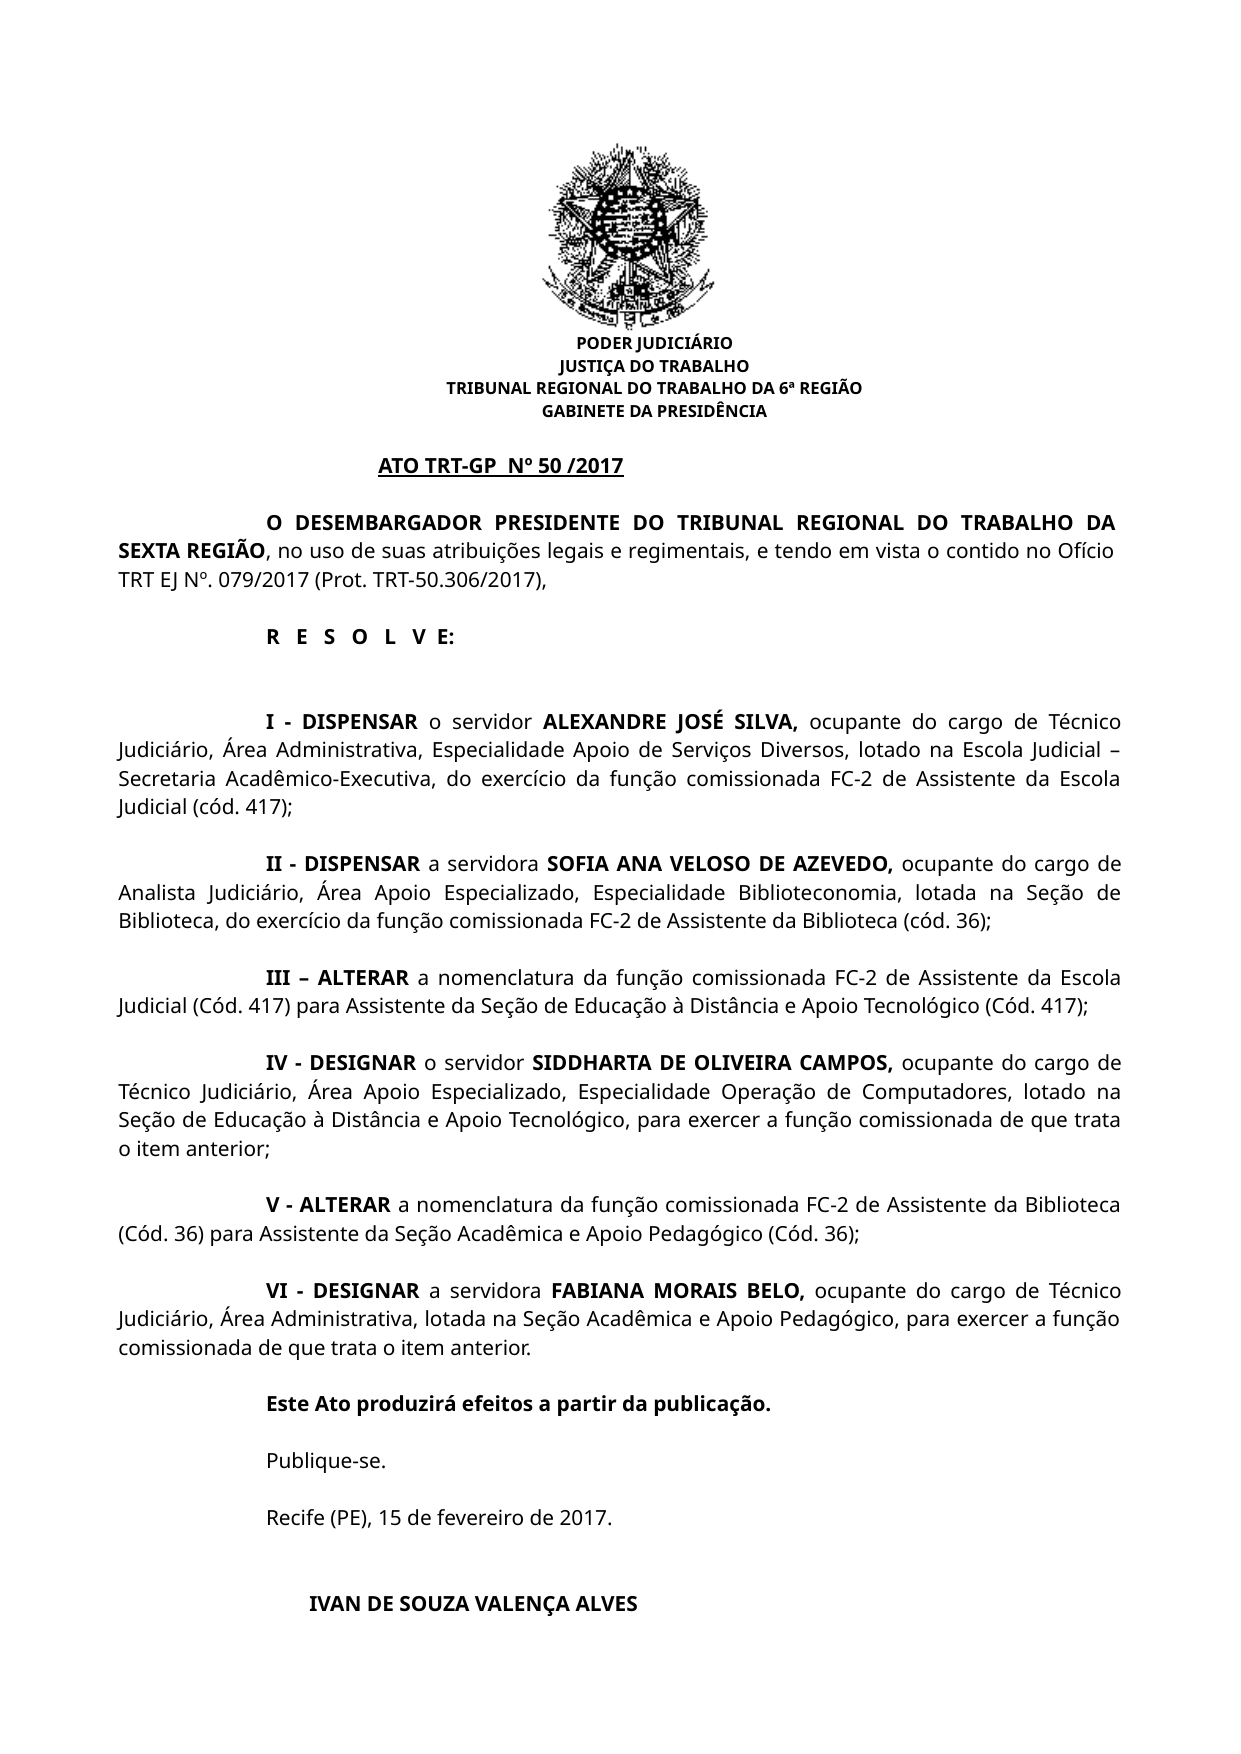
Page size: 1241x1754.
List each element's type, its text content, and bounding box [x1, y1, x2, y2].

text ATO TRT-GP Nº 50 /2017 [118, 451, 1217, 479]
text II - DISPENSAR a servidora SOFIA ANA VELOSO DE AZEVEDO, ocupante do cargo de Analista Judiciário, Área Apoio Especializado, Especialidade Biblioteconomia, lotada na Seção de Biblioteca, do exercício da função comissionada FC-2 de Assistente da Biblioteca (cód. 36); [118, 849, 1122, 934]
subtitle JUSTIÇA DO TRABALHO [118, 354, 1191, 377]
text V - ALTERAR a nomenclatura da função comissionada FC-2 de Assistente da Biblioteca (Cód. 36) para Assistente da Seção Acadêmica e Apoio Pedagógico (Cód. 36); [118, 1191, 1122, 1247]
text GABINETE DA PRESIDÊNCIA [118, 400, 1191, 422]
text I - DISPENSAR o servidor ALEXANDRE JOSÉ SILVA, ocupante do cargo de Técnico Judiciário, Área Administrativa, Especialidade Apoio de Serviços Diversos, lotado na Escola Judicial – Secretaria Acadêmico-Executiva, do exercício da função comissionada FC-2 de Assistente da Escola Judicial (cód. 417); [118, 707, 1122, 821]
text TRIBUNAL REGIONAL DO TRABALHO DA 6ª REGIÃO [118, 377, 1191, 400]
text VI - DESIGNAR a servidora FABIANA MORAIS BELO, ocupante do cargo de Técnico Judiciário, Área Administrativa, lotada na Seção Acadêmica e Apoio Pedagógico, para exercer a função comissionada de que trata o item anterior. [118, 1276, 1122, 1361]
text R E S O L V E: [118, 622, 1122, 650]
text III – ALTERAR a nomenclatura da função comissionada FC-2 de Assistente da Escola Judicial (Cód. 417) para Assistente da Seção de Educação à Distância e Apoio Tecnológico (Cód. 417); [118, 963, 1122, 1020]
text IV - DESIGNAR o servidor SIDDHARTA DE OLIVEIRA CAMPOS, ocupante do cargo de Técnico Judiciário, Área Apoio Especializado, Especialidade Operação de Computadores, lotado na Seção de Educação à Distância e Apoio Tecnológico, para exercer a função comissionada de que trata o item anterior; [118, 1048, 1122, 1162]
text Recife (PE), 15 de fevereiro de 2017. [118, 1503, 1122, 1532]
text O DESEMBARGADOR PRESIDENTE DO TRIBUNAL REGIONAL DO TRABALHO DA SEXTA REGIÃO, no uso de suas atribuições legais e regimentais, e tendo em vista o contido no Ofício TRT EJ Nº. 079/2017 (Prot. TRT-50.306/2017), [118, 508, 1116, 593]
text Publique-se. [118, 1446, 1122, 1475]
text Este Ato produzirá efeitos a partir da publicação. [118, 1389, 1122, 1418]
text IVAN DE SOUZA VALENÇA ALVES [266, 1589, 1122, 1617]
text PODER JUDICIÁRIO [118, 332, 1191, 354]
